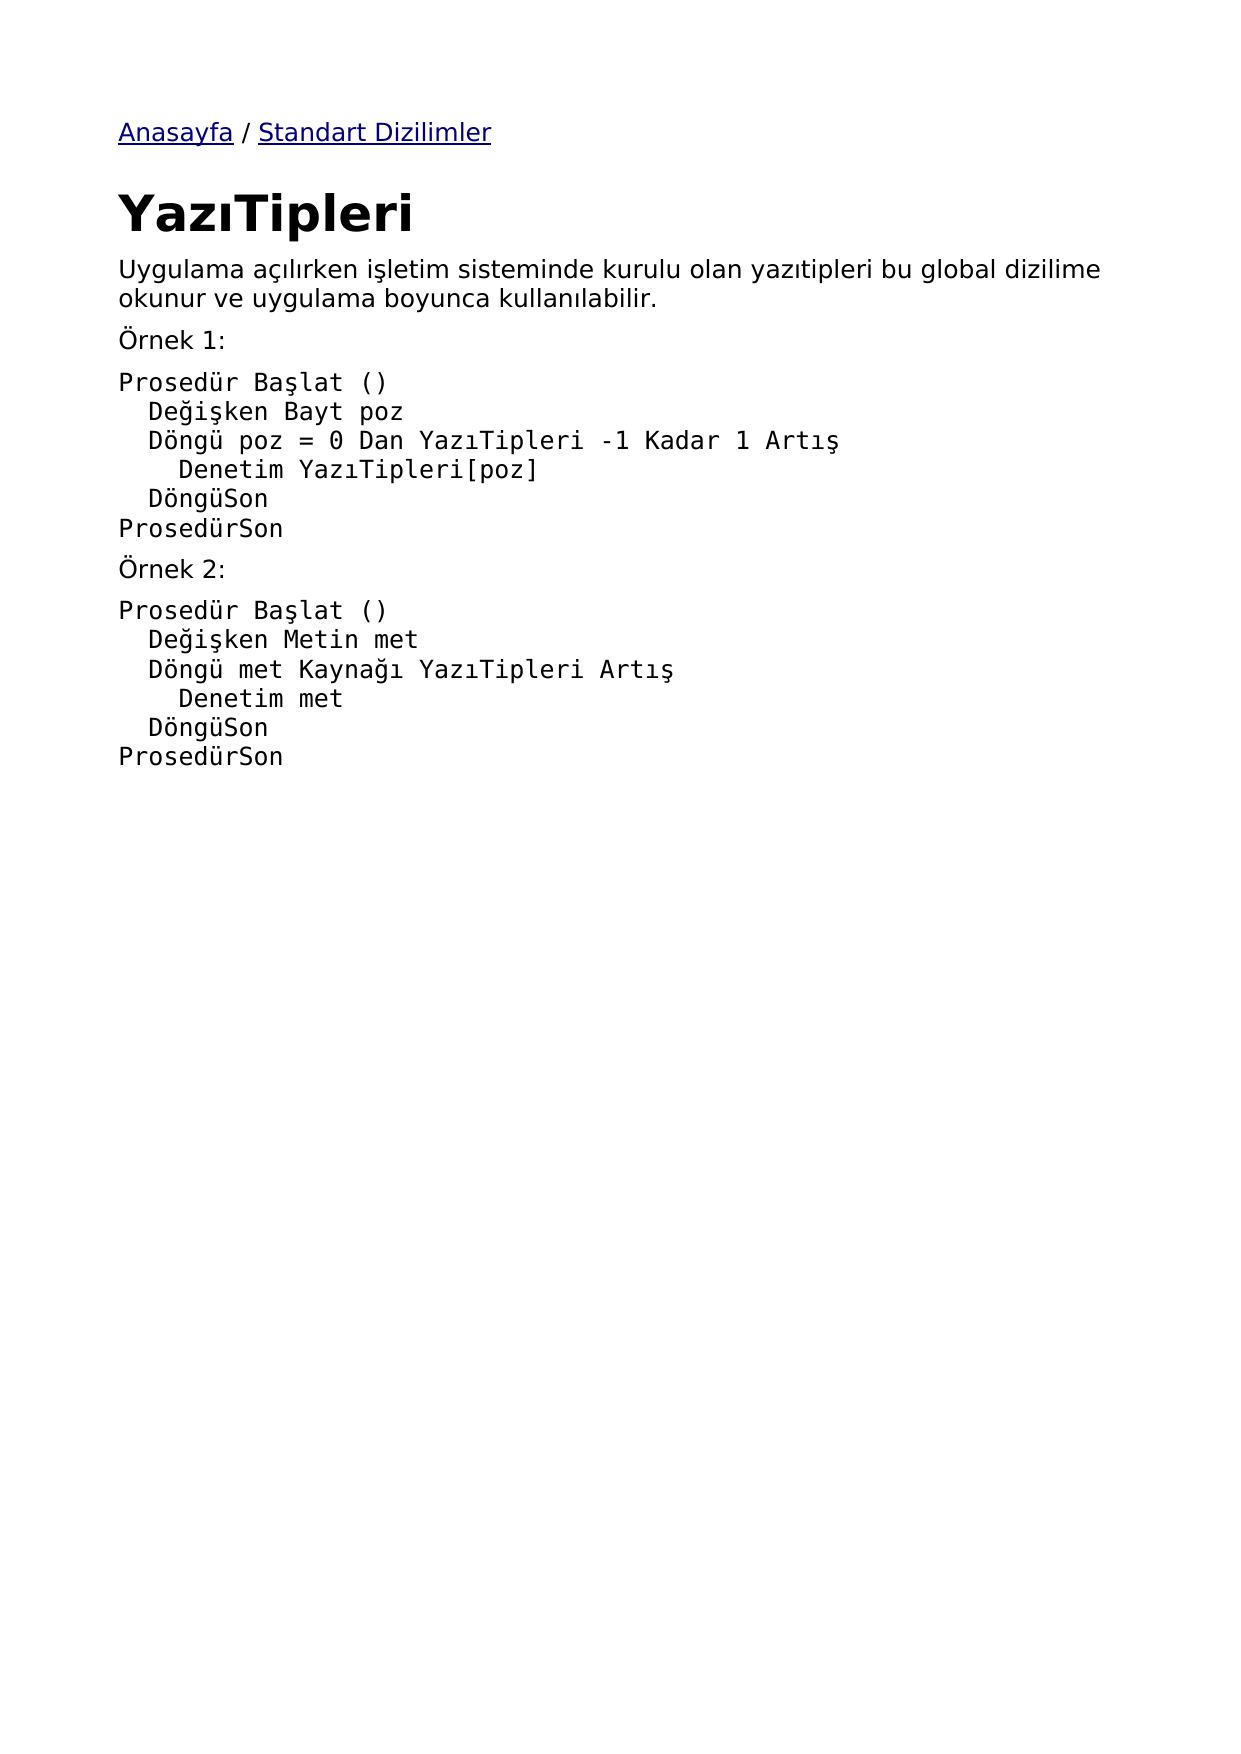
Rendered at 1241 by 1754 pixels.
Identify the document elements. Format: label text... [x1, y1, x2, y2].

text Örnek 1: [118, 326, 1122, 356]
text Anasayfa / Standart Dizilimler [118, 118, 1122, 147]
text Örnek 2: [118, 555, 1122, 584]
text Uygulama açılırken işletim sisteminde kurulu olan yazıtipleri bu global dizilime okunur ve uygulama boyunca kullanılabilir. [118, 256, 1122, 314]
text Prosedür Başlat () Değişken Metin met Döngü met Kaynağı YazıTipleri Artış Denetim met DöngüSon ProsedürSon [118, 596, 1122, 771]
subtitle YazıTipleri [118, 185, 1122, 243]
text Prosedür Başlat () Değişken Bayt poz Döngü poz = 0 Dan YazıTipleri -1 Kadar 1 Artış Denetim YazıTipleri[poz] DöngüSon ProsedürSon [118, 368, 1122, 543]
